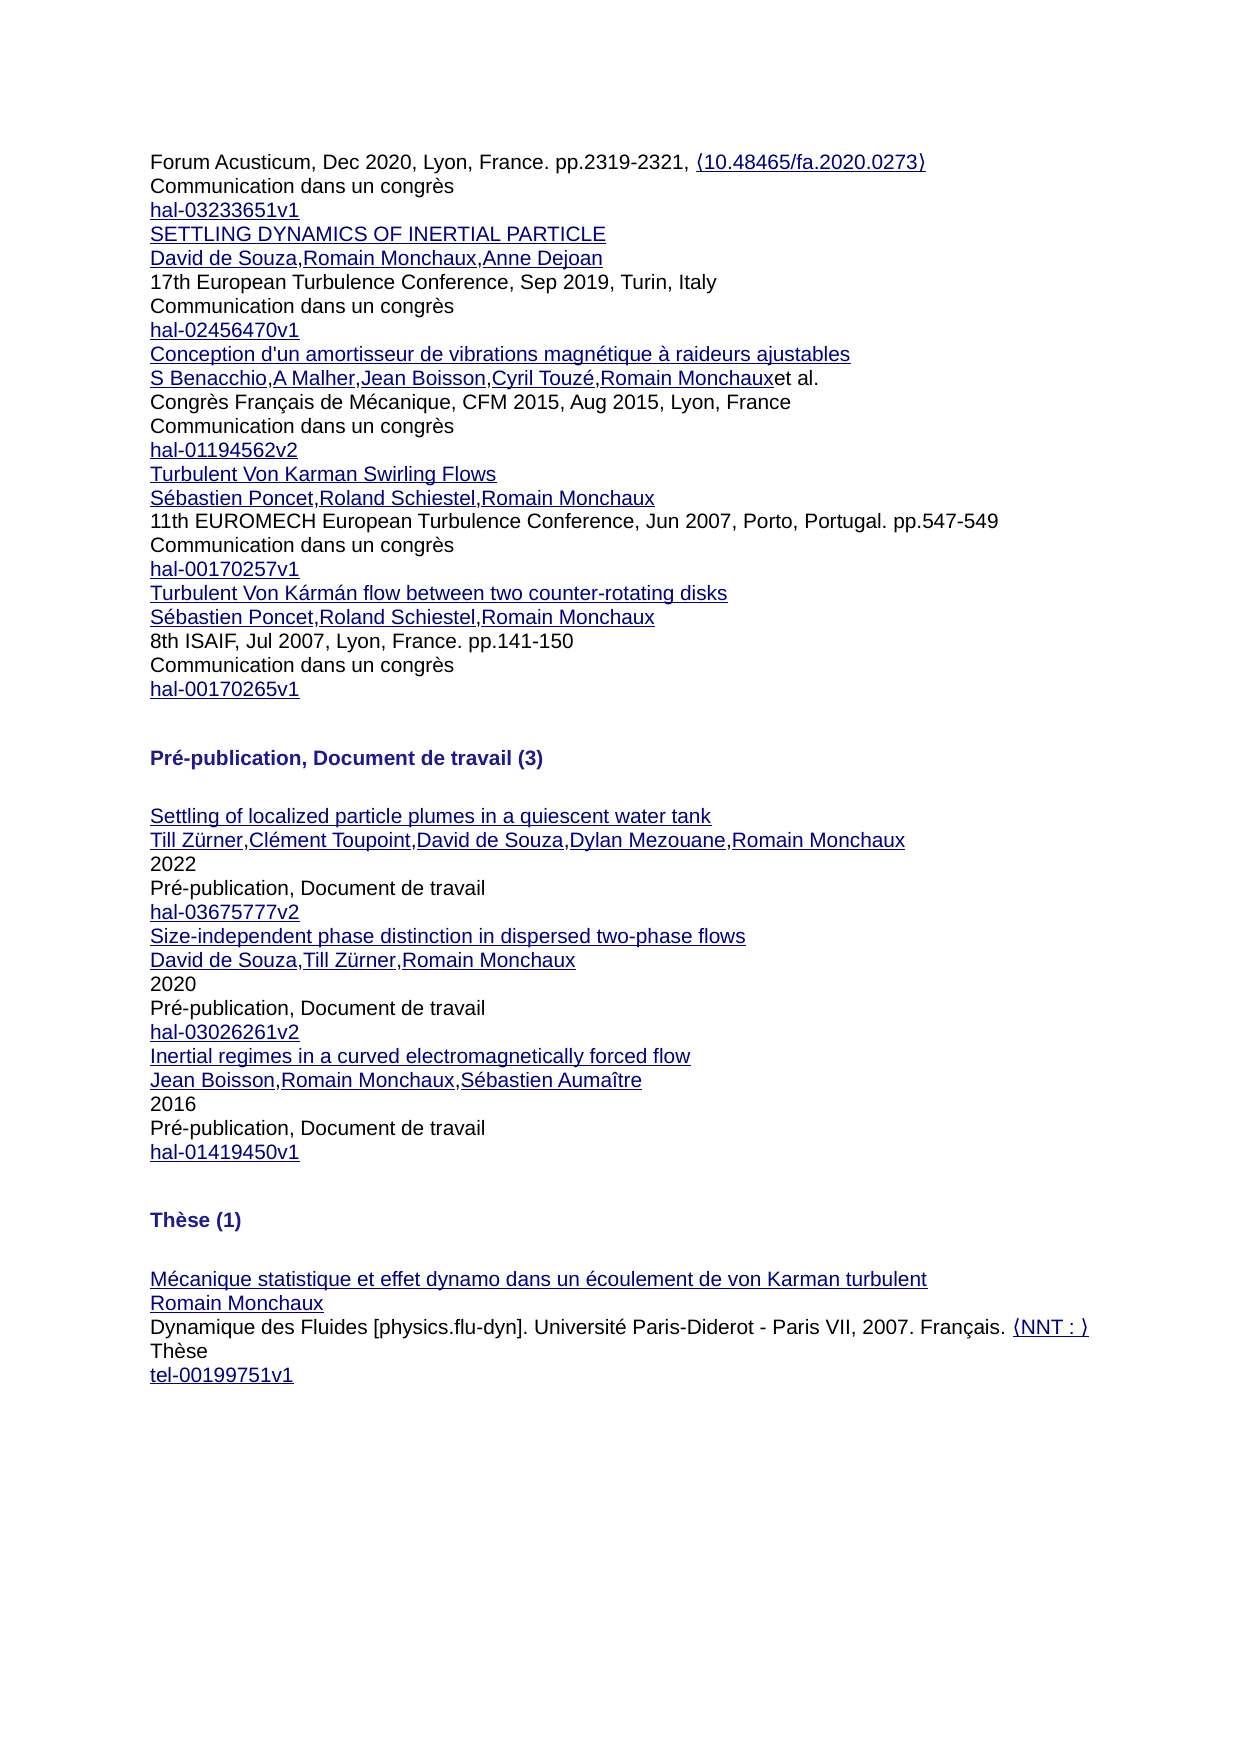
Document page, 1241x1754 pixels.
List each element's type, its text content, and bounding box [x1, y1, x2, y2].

table_cell Forum Acusticum, Dec 2020, Lyon, France. pp.2319-2321, ⟨10.48465/fa.2020.0273⟩ Communication dans un congrès hal-03233651v1 [150, 150, 1090, 222]
subtitle Thèse (1) [150, 1208, 1090, 1232]
table_cell Inertial regimes in a curved electromagnetically forced flow Jean Boisson,Romain Monchaux,Sébastien Aumaître 2016 Pré-publication, Document de travail hal-01419450v1 [150, 1044, 1090, 1163]
table_cell Turbulent Von Kármán flow between two counter-rotating disks Sébastien Poncet,Roland Schiestel,Romain Monchaux 8th ISAIF, Jul 2007, Lyon, France. pp.141-150 Communication dans un congrès hal-00170265v1 [150, 581, 1090, 701]
table_cell Size-independent phase distinction in dispersed two-phase flows David de Souza,Till Zürner,Romain Monchaux 2020 Pré-publication, Document de travail hal-03026261v2 [150, 924, 1090, 1044]
table_header Settling of localized particle plumes in a quiescent water tank Till Zürner,Clément Toupoint,David de Souza,Dylan Mezouane,Romain Monchaux 2022 Pré-publication, Document de travail hal-03675777v2 [150, 804, 1090, 924]
table_cell Turbulent Von Karman Swirling Flows Sébastien Poncet,Roland Schiestel,Romain Monchaux 11th EUROMECH European Turbulence Conference, Jun 2007, Porto, Portugal. pp.547-549 Communication dans un congrès hal-00170257v1 [150, 461, 1090, 581]
table_cell SETTLING DYNAMICS OF INERTIAL PARTICLE David de Souza,Romain Monchaux,Anne Dejoan 17th European Turbulence Conference, Sep 2019, Turin, Italy Communication dans un congrès hal-02456470v1 [150, 222, 1090, 342]
table_cell Conception d'un amortisseur de vibrations magnétique à raideurs ajustables S Benacchio,A Malher,Jean Boisson,Cyril Touzé,Romain Monchauxet al. Congrès Français de Mécanique, CFM 2015, Aug 2015, Lyon, France Communication dans un congrès hal-01194562v2 [150, 342, 1090, 461]
table_header Mécanique statistique et effet dynamo dans un écoulement de von Karman turbulent Romain Monchaux Dynamique des Fluides [physics.flu-dyn]. Université Paris-Diderot - Paris VII, 2007. Français. ⟨NNT : ⟩ Thèse tel-00199751v1 [150, 1267, 1090, 1386]
subtitle Pré-publication, Document de travail (3) [150, 746, 1090, 770]
